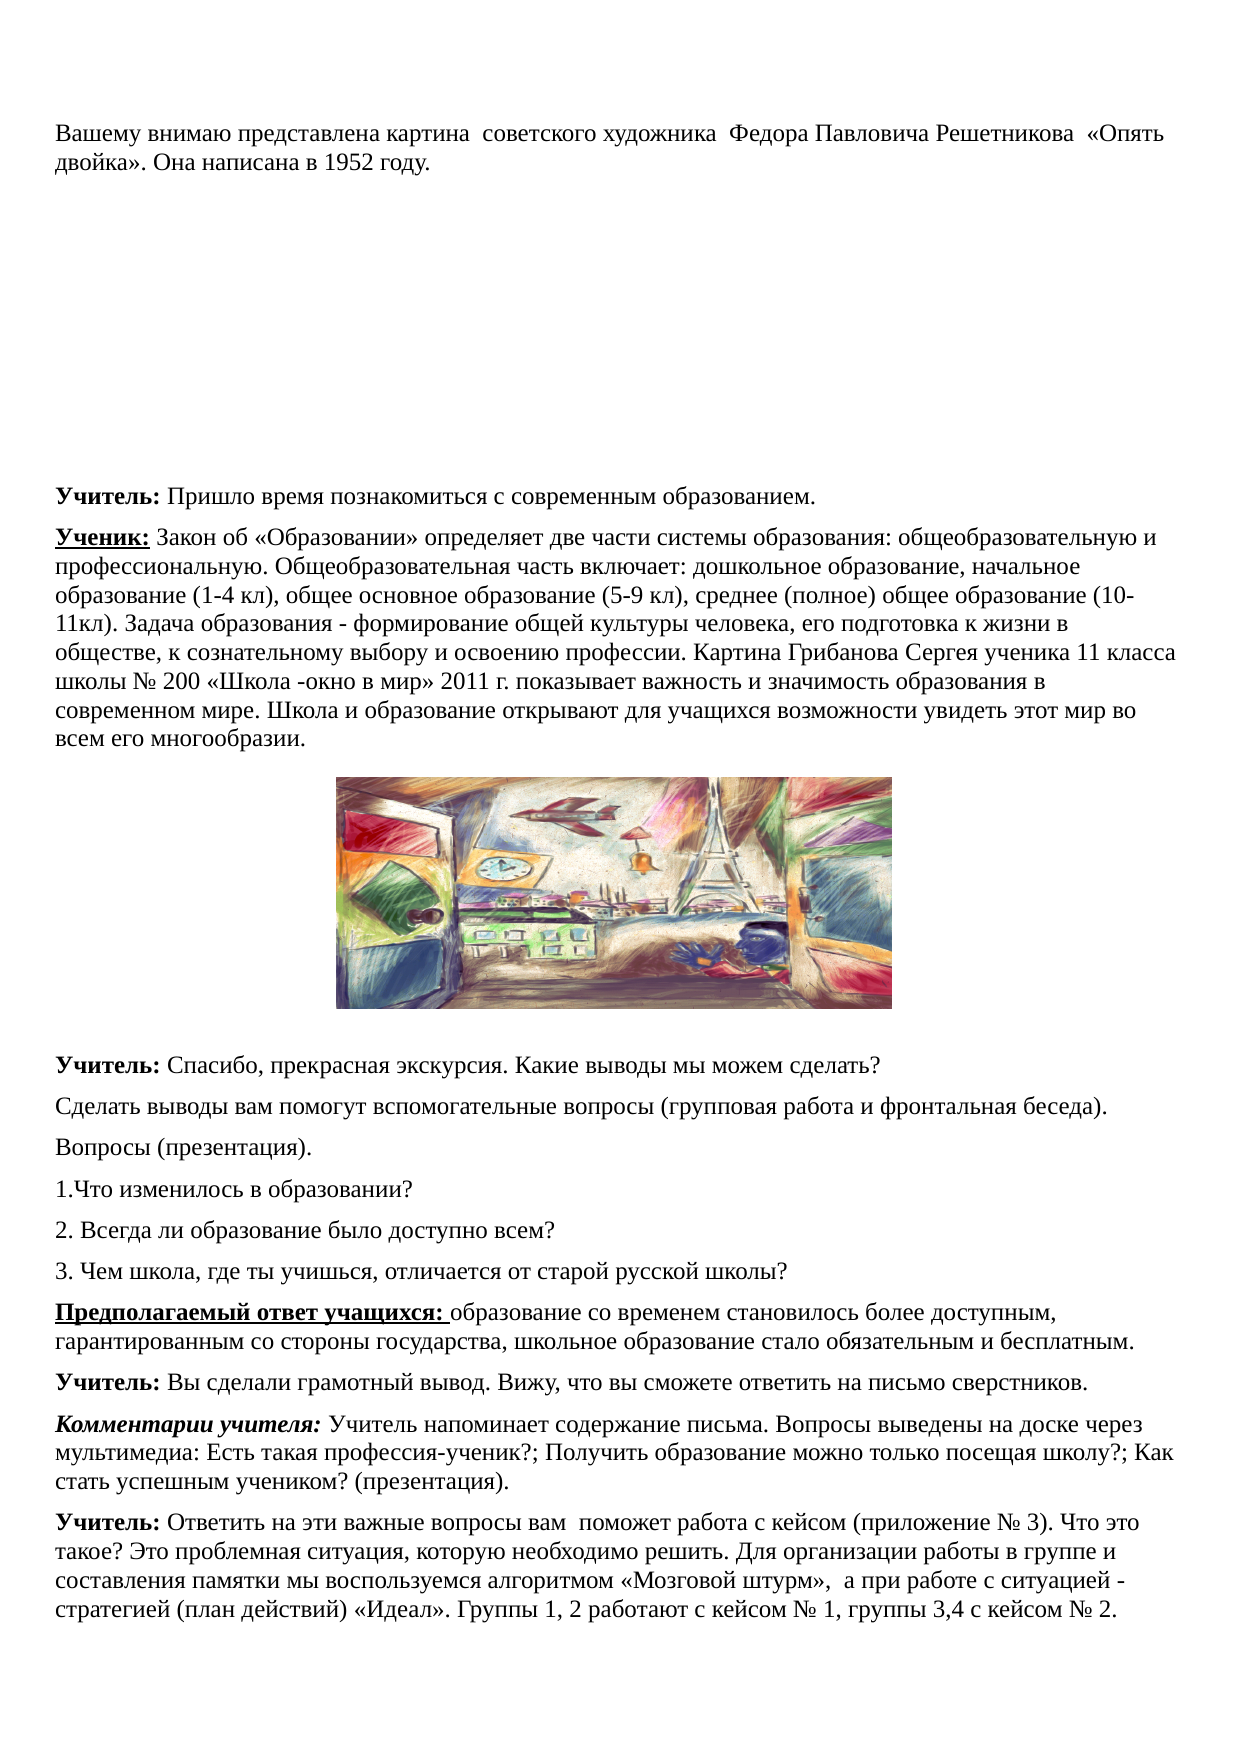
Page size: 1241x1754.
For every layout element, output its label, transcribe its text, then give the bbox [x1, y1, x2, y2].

text 2. Всегда ли образование было доступно всем? [55, 1215, 1180, 1244]
text Учитель: Ответить на эти важные вопросы вам поможет работа с кейсом (приложение № 3). Что это такое? Это проблемная ситуация, которую необходимо решить. Для организации работы в группе и составления памятки мы воспользуемся алгоритмом «Мозговой штурм», а при работе с ситуацией - стратегией (план действий) «Идеал». Группы 1, 2 работают с кейсом № 1, группы 3,4 с кейсом № 2. [55, 1507, 1180, 1622]
text Учитель: Вы сделали грамотный вывод. Вижу, что вы сможете ответить на письмо сверстников. [55, 1367, 1180, 1396]
text Сделать выводы вам помогут вспомогательные вопросы (групповая работа и фронтальная беседа). [55, 1091, 1180, 1120]
text 1.Что изменилось в образовании? [55, 1174, 1180, 1202]
text Комментарии учителя: Учитель напоминает содержание письма. Вопросы выведены на доске через мультимедиа: Есть такая профессия-ученик?; Получить образование можно только посещая школу?; Как стать успешным учеником? (презентация). [55, 1409, 1180, 1495]
text Вопросы (презентация). [55, 1132, 1180, 1161]
text Ученик: Закон об «Образовании» определяет две части системы образования: общеобразовательную и профессиональную. Общеобразовательная часть включает: дошкольное образование, начальное образование (1-4 кл), общее основное образование (5-9 кл), среднее (полное) общее образование (10-11кл). Задача образования - формирование общей культуры человека, его подготовка к жизни в обществе, к сознательному выбору и освоению профессии. Картина Грибанова Сергея ученика 11 класса школы № 200 «Школа -окно в мир» 2011 г. показывает важность и значимость образования в современном мире. Школа и образование открывают для учащихся возможности увидеть этот мир во всем его многообразии. [55, 522, 1180, 752]
text 3. Чем школа, где ты учишься, отличается от старой русской школы? [55, 1256, 1180, 1285]
text Учитель: Спасибо, прекрасная экскурсия. Какие выводы мы можем сделать? [55, 1050, 1180, 1079]
text Учитель: Пришло время познакомиться с современным образованием. [55, 481, 1180, 510]
text Предполагаемый ответ учащихся: образование со временем становилось более доступным, гарантированным со стороны государства, школьное образование стало обязательным и бесплатным. [55, 1297, 1180, 1355]
text Вашему внимаю представлена картина советского художника Федора Павловича Решетникова «Опять двойка». Она написана в 1952 году. [55, 118, 1180, 176]
